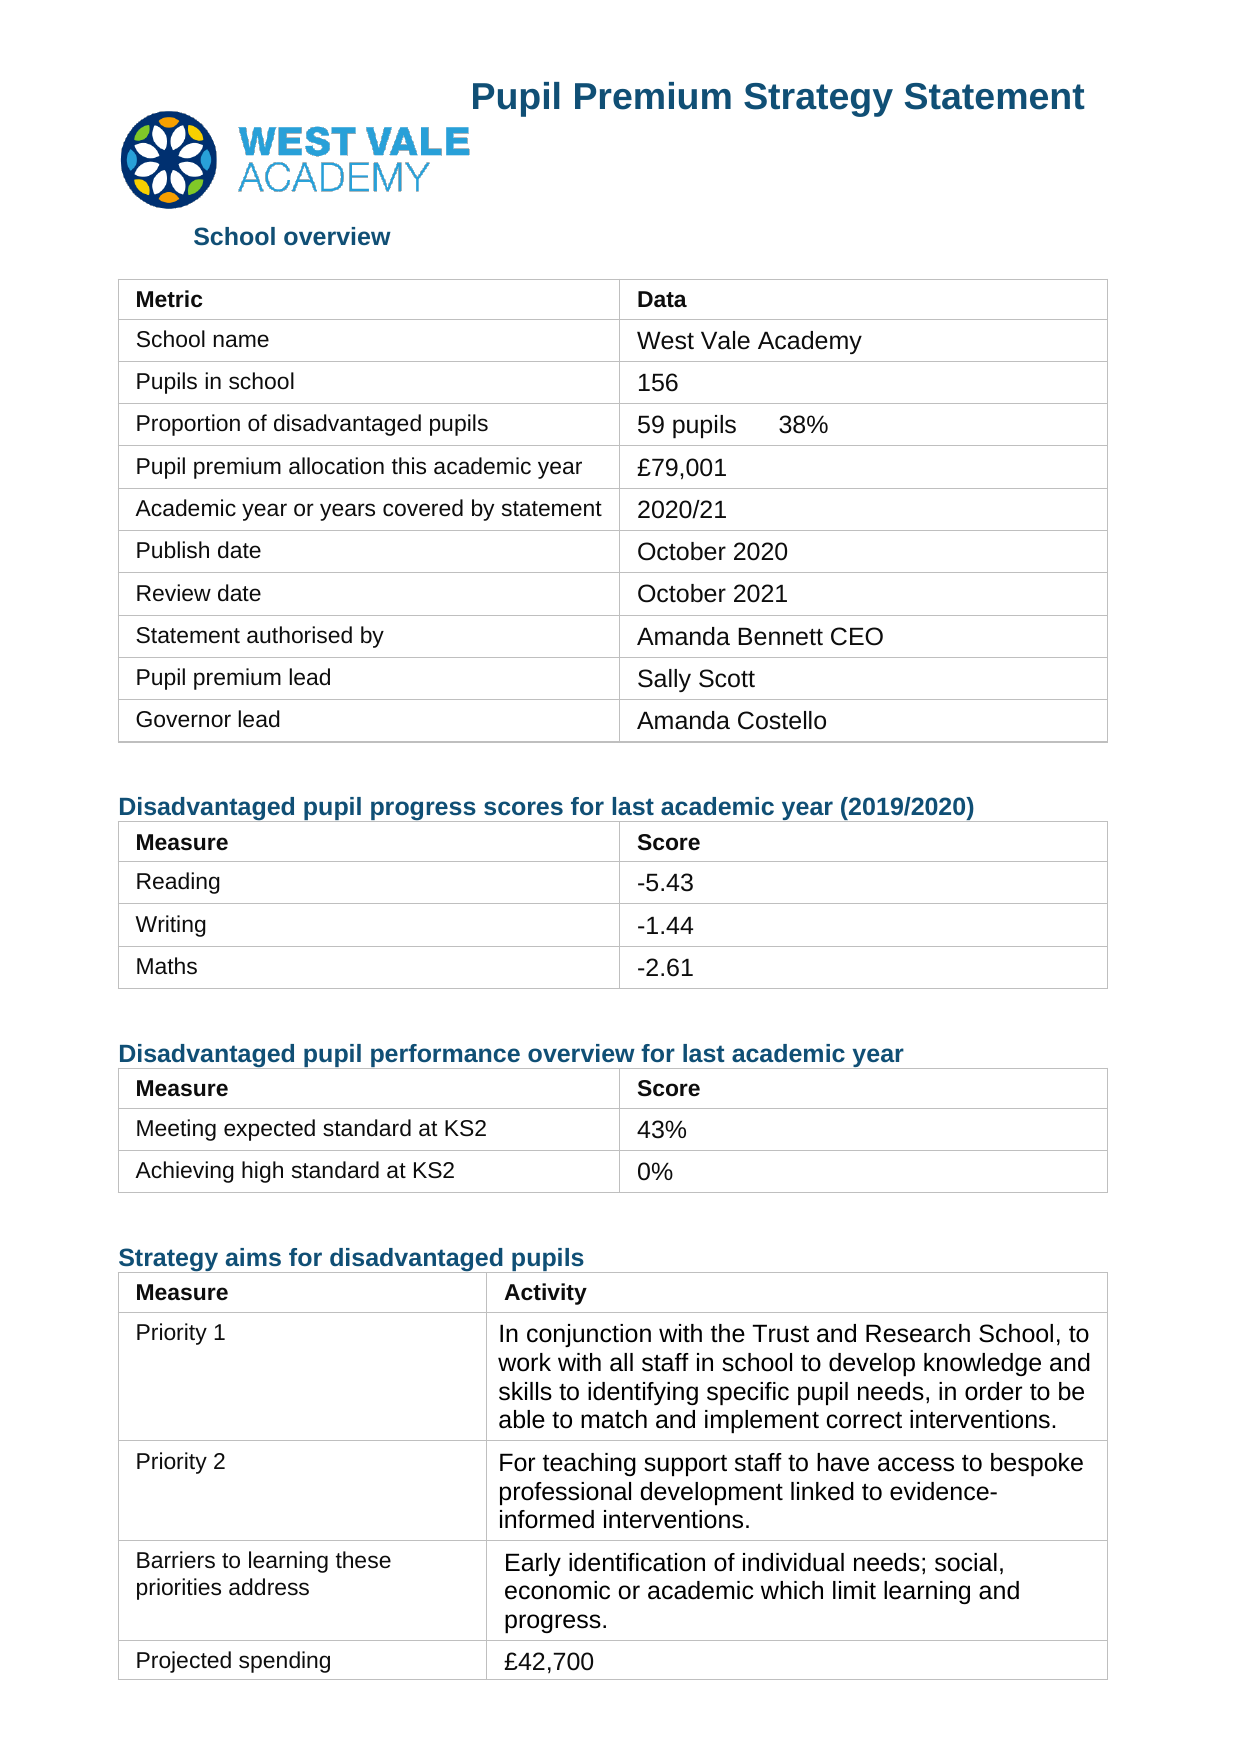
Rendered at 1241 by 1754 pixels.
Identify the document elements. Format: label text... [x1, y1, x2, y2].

subtitle Strategy aims for disadvantaged pupils [118, 1243, 1107, 1272]
table_cell -5.43 [620, 862, 1107, 903]
table_cell Publish date [119, 531, 619, 572]
table_cell Statement authorised by [119, 616, 619, 657]
table_cell Writing [119, 904, 619, 946]
table_cell Pupil premium allocation this academic year [119, 446, 619, 488]
table_cell Amanda Bennett CEO [620, 616, 1107, 657]
table_header Activity [487, 1273, 1107, 1312]
subtitle Disadvantaged pupil performance overview for last academic year [118, 1039, 1107, 1068]
table_cell 43% [620, 1109, 1107, 1150]
table_cell -2.61 [620, 947, 1107, 988]
table_header Score [620, 822, 1107, 861]
table_cell Amanda Costello [620, 700, 1107, 741]
table_cell Achieving high standard at KS2 [119, 1151, 619, 1192]
table_cell Review date [119, 573, 619, 614]
table_header Measure [119, 822, 619, 861]
table_cell Academic year or years covered by statement [119, 489, 619, 530]
table_cell For teaching support staff to have access to bespoke professional development linked to evidence- informed interventions. [487, 1441, 1107, 1540]
subtitle Pupil Premium Strategy Statement School overview [118, 74, 1107, 253]
table_cell Projected spending [119, 1641, 486, 1679]
table_cell 156 [620, 362, 1107, 403]
table_header Metric [119, 280, 619, 318]
table_cell £42,700 [487, 1641, 1107, 1679]
table_header Measure [119, 1069, 619, 1108]
table_cell School name [119, 320, 619, 361]
table_cell Early identification of individual needs; social, economic or academic which limit learning and progress. [487, 1541, 1107, 1640]
table_header Score [620, 1069, 1107, 1108]
table_cell Priority 1 [119, 1313, 486, 1440]
table_header Measure [119, 1273, 486, 1312]
table_header Data [620, 280, 1107, 318]
table_cell Sally Scott [620, 658, 1107, 699]
subtitle Disadvantaged pupil progress scores for last academic year (2019/2020) [118, 792, 1107, 821]
table_cell 59 pupils 38% [620, 404, 1107, 445]
table_cell Reading [119, 862, 619, 903]
table_cell Priority 2 [119, 1441, 486, 1540]
table_cell Meeting expected standard at KS2 [119, 1109, 619, 1150]
table_cell -1.44 [620, 904, 1107, 946]
table_cell October 2021 [620, 573, 1107, 614]
table_cell Pupils in school [119, 362, 619, 403]
table_cell £79,001 [620, 446, 1107, 488]
table_cell Governor lead [119, 700, 619, 741]
table_cell Maths [119, 947, 619, 988]
table_cell 2020/21 [620, 489, 1107, 530]
table_cell Barriers to learning these priorities address [119, 1541, 486, 1640]
table_cell Proportion of disadvantaged pupils [119, 404, 619, 445]
table_cell 0% [620, 1151, 1107, 1192]
table_cell West Vale Academy [620, 320, 1107, 361]
table_cell Pupil premium lead [119, 658, 619, 699]
table_cell In conjunction with the Trust and Research School, to work with all staff in school to develop knowledge and skills to identifying specific pupil needs, in order to be able to match and implement correct interventions. [487, 1313, 1107, 1440]
table_cell October 2020 [620, 531, 1107, 572]
